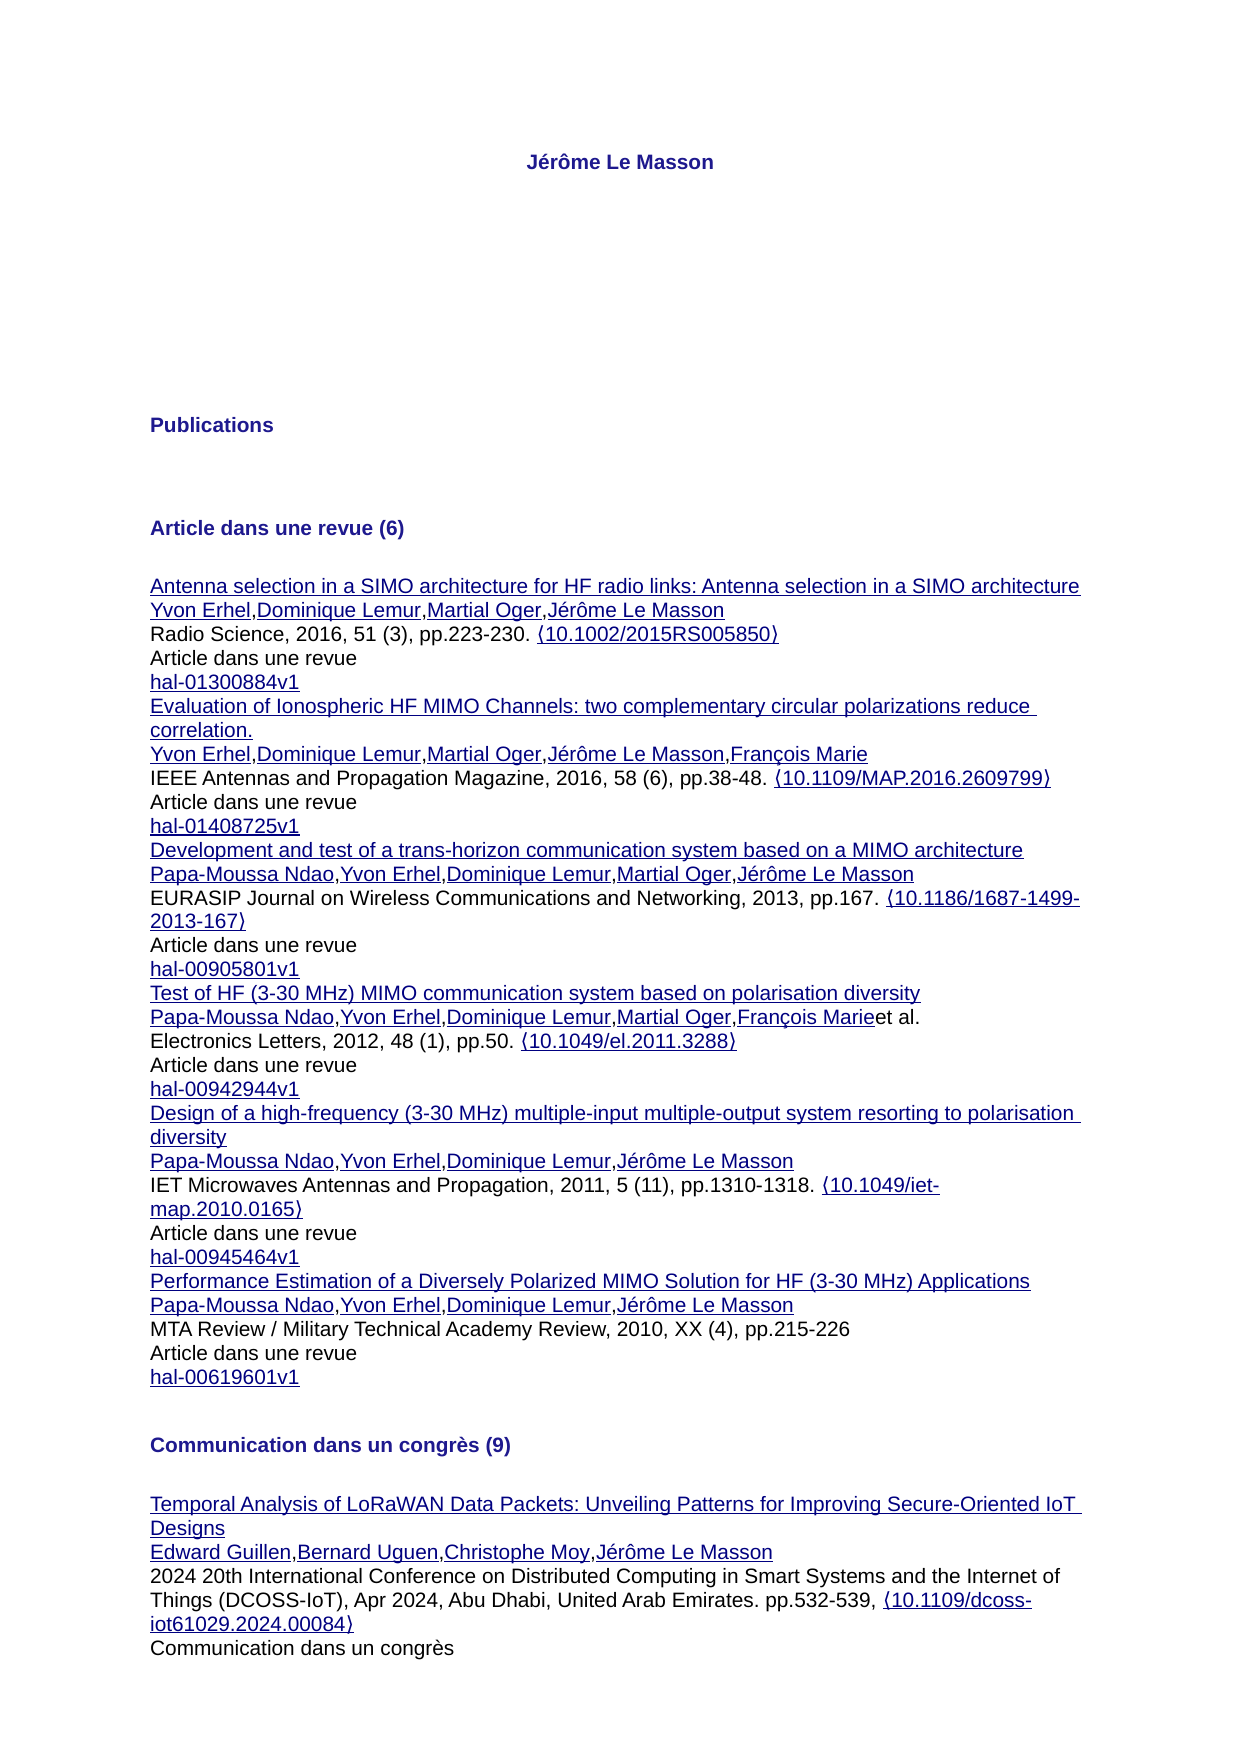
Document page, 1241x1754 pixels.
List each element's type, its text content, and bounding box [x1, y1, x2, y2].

table_cell Evaluation of Ionospheric HF MIMO Channels: two complementary circular polarizations reduce correlation. Yvon Erhel,Dominique Lemur,Martial Oger,Jérôme Le Masson,François Marie IEEE Antennas and Propagation Magazine, 2016, 58 (6), pp.38-48. ⟨10.1109/MAP.2016.2609799⟩ Article dans une revue hal-01408725v1 [150, 694, 1090, 837]
table_header Antenna selection in a SIMO architecture for HF radio links: Antenna selection in a SIMO architecture Yvon Erhel,Dominique Lemur,Martial Oger,Jérôme Le Masson Radio Science, 2016, 51 (3), pp.223-230. ⟨10.1002/2015RS005850⟩ Article dans une revue hal-01300884v1 [150, 574, 1090, 694]
table_cell Test of HF (3-30 MHz) MIMO communication system based on polarisation diversity Papa-Moussa Ndao,Yvon Erhel,Dominique Lemur,Martial Oger,François Marieet al. Electronics Letters, 2012, 48 (1), pp.50. ⟨10.1049/el.2011.3288⟩ Article dans une revue hal-00942944v1 [150, 981, 1090, 1101]
table_cell Design of a high-frequency (3-30 MHz) multiple-input multiple-output system resorting to polarisation diversity Papa-Moussa Ndao,Yvon Erhel,Dominique Lemur,Jérôme Le Masson IET Microwaves Antennas and Propagation, 2011, 5 (11), pp.1310-1318. ⟨10.1049/iet-map.2010.0165⟩ Article dans une revue hal-00945464v1 [150, 1101, 1090, 1269]
subtitle Jérôme Le Masson [150, 150, 1090, 174]
subtitle Communication dans un congrès (9) [150, 1433, 1090, 1457]
subtitle Publications [150, 412, 1090, 436]
table_cell Development and test of a trans-horizon communication system based on a MIMO architecture Papa-Moussa Ndao,Yvon Erhel,Dominique Lemur,Martial Oger,Jérôme Le Masson EURASIP Journal on Wireless Communications and Networking, 2013, pp.167. ⟨10.1186/1687-1499-2013-167⟩ Article dans une revue hal-00905801v1 [150, 838, 1090, 981]
table_cell Performance Estimation of a Diversely Polarized MIMO Solution for HF (3-30 MHz) Applications Papa-Moussa Ndao,Yvon Erhel,Dominique Lemur,Jérôme Le Masson MTA Review / Military Technical Academy Review, 2010, XX (4), pp.215-226 Article dans une revue hal-00619601v1 [150, 1269, 1090, 1388]
table_header Temporal Analysis of LoRaWAN Data Packets: Unveiling Patterns for Improving Secure-Oriented IoT Designs Edward Guillen,Bernard Uguen,Christophe Moy,Jérôme Le Masson 2024 20th International Conference on Distributed Computing in Smart Systems and the Internet of Things (DCOSS-IoT), Apr 2024, Abu Dhabi, United Arab Emirates. pp.532-539, ⟨10.1109/dcoss-iot61029.2024.00084⟩ Communication dans un congrès [150, 1492, 1090, 1659]
subtitle Article dans une revue (6) [150, 516, 1090, 539]
